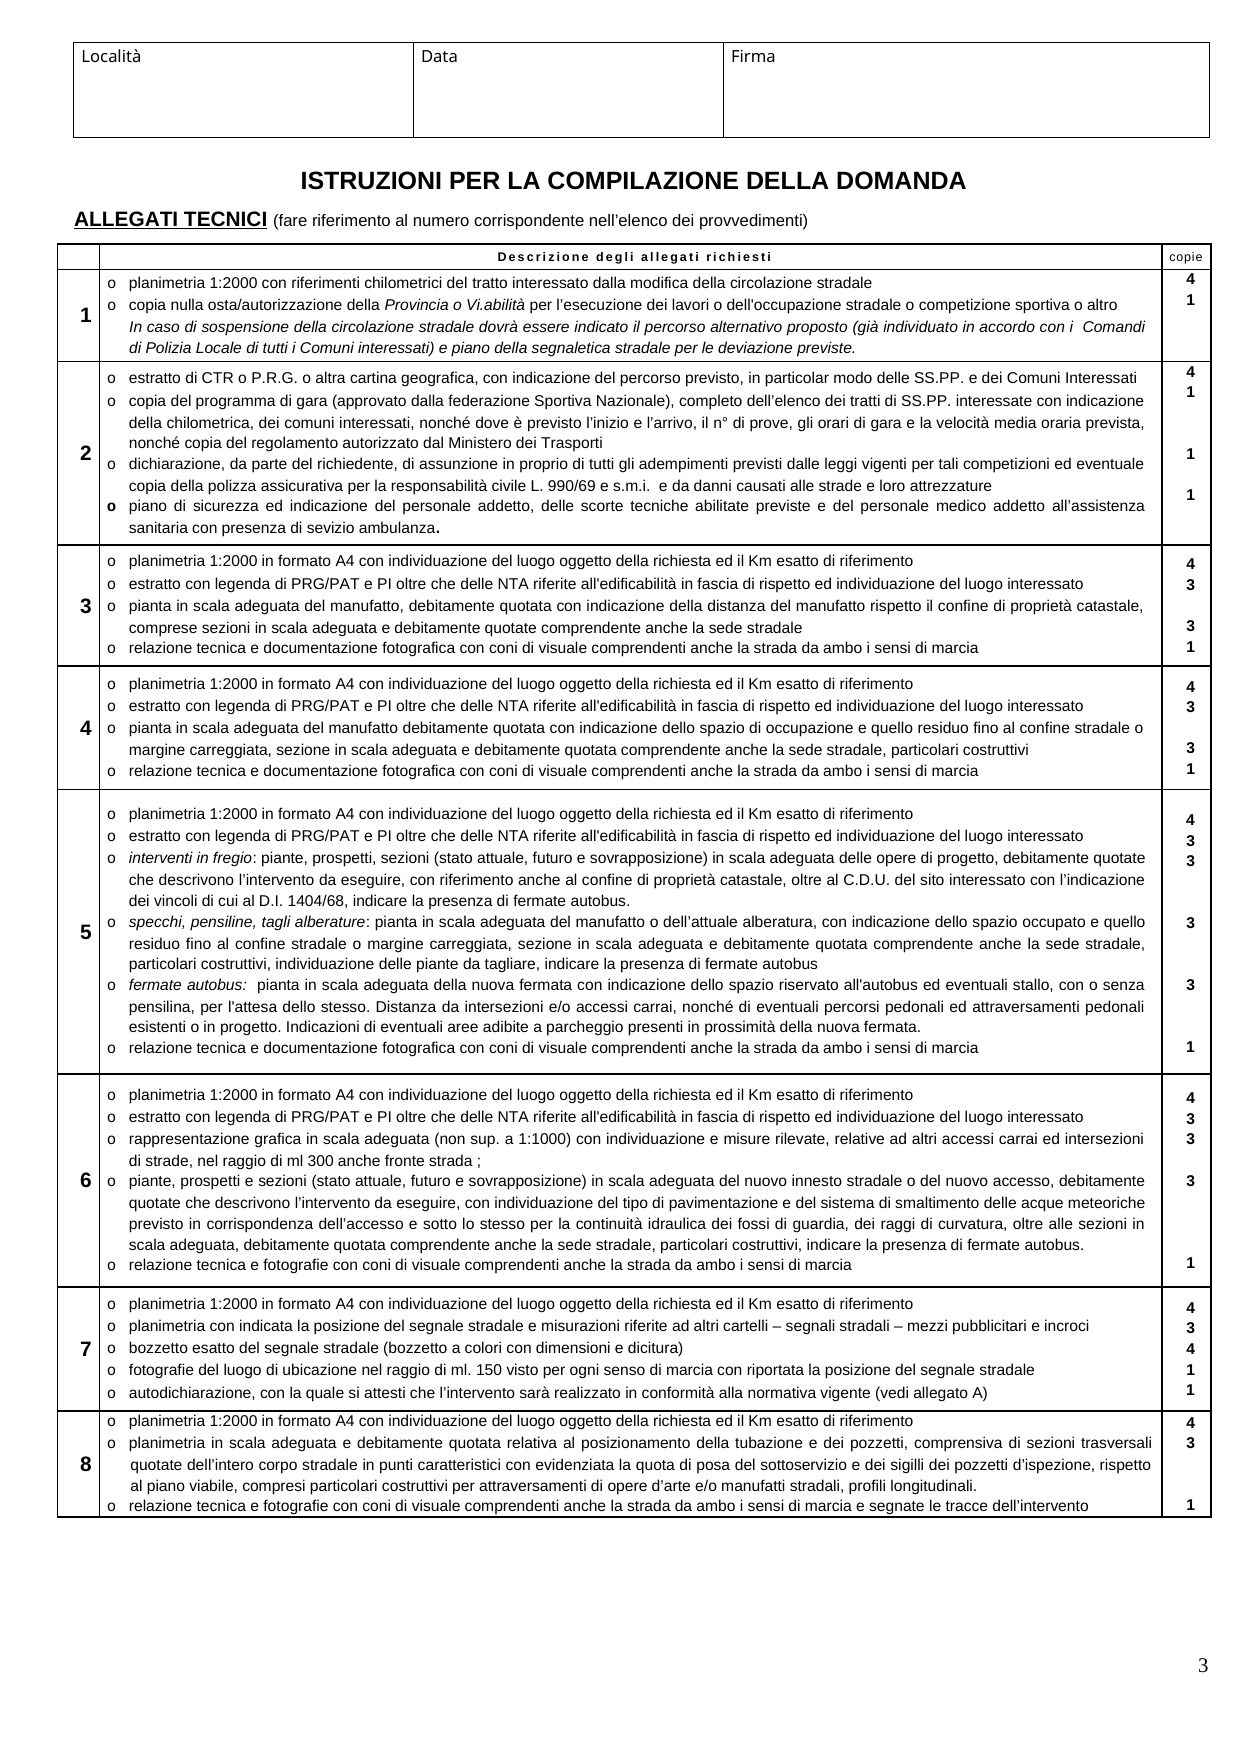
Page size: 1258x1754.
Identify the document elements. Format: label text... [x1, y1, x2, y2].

table_header Firma [724, 43, 1209, 137]
table_cell 4 3 1 [1163, 1412, 1210, 1516]
table_cell planimetria 1:2000 con riferimenti chilometrici del tratto interessato dalla modifica della circolazione stradale copia nulla osta/autorizzazione della Provincia o Vi.abilità per l’esecuzione dei lavori o dell'occupazione stradale o competizione sportiva o altro In caso di sospensione della circolazione stradale dovrà essere indicato il percorso alternativo proposto (già individuato in accordo con i Comandi di Polizia Locale di tutti i Comuni interessati) e piano della segnaletica stradale per le deviazione previste. [100, 270, 1161, 361]
table_cell planimetria 1:2000 in formato A4 con individuazione del luogo oggetto della richiesta ed il Km esatto di riferimento estratto con legenda di PRG/PAT e PI oltre che delle NTA riferite all'edificabilità in fascia di rispetto ed individuazione del luogo interessato interventi in fregio: piante, prospetti, sezioni (stato attuale, futuro e sovrapposizione) in scala adeguata delle opere di progetto, debitamente quotate che descrivono l’intervento da eseguire, con riferimento anche al confine di proprietà catastale, oltre al C.D.U. del sito interessato con l’indicazione dei vincoli di cui al D.I. 1404/68, indicare la presenza di fermate autobus. specchi, pensiline, tagli alberature: pianta in scala adeguata del manufatto o dell’attuale alberatura, con indicazione dello spazio occupato e quello residuo fino al confine stradale o margine carreggiata, sezione in scala adeguata e debitamente quotata comprendente anche la sede stradale, particolari costruttivi, individuazione delle piante da tagliare, indicare la presenza di fermate autobus fermate autobus: pianta in scala adeguata della nuova fermata con indicazione dello spazio riservato all'autobus ed eventuali stallo, con o senza pensilina, per l'attesa dello stesso. Distanza da intersezioni e/o accessi carrai, nonché di eventuali percorsi pedonali ed attraversamenti pedonali esistenti o in progetto. Indicazioni di eventuali aree adibite a parcheggio presenti in prossimità della nuova fermata. relazione tecnica e documentazione fotografica con coni di visuale comprendenti anche la strada da ambo i sensi di marcia [100, 790, 1161, 1073]
table_cell 1 [58, 270, 99, 361]
table_cell 7 [58, 1288, 99, 1410]
table_cell 6 [58, 1075, 99, 1286]
subtitle ISTRUZIONI PER LA COMPILAZIONE DELLA DOMANDA [74, 166, 1193, 195]
table_cell 4 3 3 3 3 1 [1163, 790, 1210, 1073]
table_cell 3 [58, 546, 99, 665]
table_cell 4 3 3 3 1 [1163, 1075, 1210, 1286]
table_cell 4 [58, 667, 99, 788]
table_header Località [74, 43, 413, 137]
table_header Data [414, 43, 723, 137]
table_cell 4 1 1 1 [1163, 362, 1210, 544]
table_cell planimetria 1:2000 in formato A4 con individuazione del luogo oggetto della richiesta ed il Km esatto di riferimento planimetria in scala adeguata e debitamente quotata relativa al posizionamento della tubazione e dei pozzetti, comprensiva di sezioni trasversali quotate dell’intero corpo stradale in punti caratteristici con evidenziata la quota di posa del sottoservizio e dei sigilli dei pozzetti d’ispezione, rispetto al piano viabile, compresi particolari costruttivi per attraversamenti di opere d’arte e/o manufatti stradali, profili longitudinali. relazione tecnica e fotografie con coni di visuale comprendenti anche la strada da ambo i sensi di marcia e segnate le tracce dell’intervento [100, 1412, 1161, 1516]
table_cell planimetria 1:2000 in formato A4 con individuazione del luogo oggetto della richiesta ed il Km esatto di riferimento estratto con legenda di PRG/PAT e PI oltre che delle NTA riferite all'edificabilità in fascia di rispetto ed individuazione del luogo interessato pianta in scala adeguata del manufatto debitamente quotata con indicazione dello spazio di occupazione e quello residuo fino al confine stradale o margine carreggiata, sezione in scala adeguata e debitamente quotata comprendente anche la sede stradale, particolari costruttivi relazione tecnica e documentazione fotografica con coni di visuale comprendenti anche la strada da ambo i sensi di marcia [100, 667, 1161, 788]
table_cell estratto di CTR o P.R.G. o altra cartina geografica, con indicazione del percorso previsto, in particolar modo delle SS.PP. e dei Comuni Interessati copia del programma di gara (approvato dalla federazione Sportiva Nazionale), completo dell’elenco dei tratti di SS.PP. interessate con indicazione della chilometrica, dei comuni interessati, nonché dove è previsto l’inizio e l’arrivo, il n° di prove, gli orari di gara e la velocità media oraria prevista, nonché copia del regolamento autorizzato dal Ministero dei Trasporti dichiarazione, da parte del richiedente, di assunzione in proprio di tutti gli adempimenti previsti dalle leggi vigenti per tali competizioni ed eventuale copia della polizza assicurativa per la responsabilità civile L. 990/69 e s.m.i. e da danni causati alle strade e loro attrezzature piano di sicurezza ed indicazione del personale addetto, delle scorte tecniche abilitate previste e del personale medico addetto all’assistenza sanitaria con presenza di sevizio ambulanza. [100, 362, 1161, 544]
table_header Descrizione degli allegati richiesti [100, 245, 1161, 268]
table_cell 4 3 3 1 [1163, 667, 1210, 788]
table_cell 2 [58, 362, 99, 544]
table_cell 8 [58, 1412, 99, 1516]
table_cell 4 1 [1163, 270, 1210, 361]
table_header copie [1163, 245, 1210, 268]
table_header [58, 245, 99, 268]
table_cell 5 [58, 790, 99, 1073]
table_cell 4 3 4 1 1 [1163, 1288, 1210, 1410]
text ALLEGATI TECNICI (fare riferimento al numero corrispondente nell’elenco dei provvedimenti) [74, 207, 1193, 231]
table_cell planimetria 1:2000 in formato A4 con individuazione del luogo oggetto della richiesta ed il Km esatto di riferimento estratto con legenda di PRG/PAT e PI oltre che delle NTA riferite all'edificabilità in fascia di rispetto ed individuazione del luogo interessato pianta in scala adeguata del manufatto, debitamente quotata con indicazione della distanza del manufatto rispetto il confine di proprietà catastale, comprese sezioni in scala adeguata e debitamente quotate comprendente anche la sede stradale relazione tecnica e documentazione fotografica con coni di visuale comprendenti anche la strada da ambo i sensi di marcia [100, 546, 1161, 665]
table_cell 4 3 3 1 [1163, 546, 1210, 665]
table_cell planimetria 1:2000 in formato A4 con individuazione del luogo oggetto della richiesta ed il Km esatto di riferimento estratto con legenda di PRG/PAT e PI oltre che delle NTA riferite all'edificabilità in fascia di rispetto ed individuazione del luogo interessato rappresentazione grafica in scala adeguata (non sup. a 1:1000) con individuazione e misure rilevate, relative ad altri accessi carrai ed intersezioni di strade, nel raggio di ml 300 anche fronte strada ; piante, prospetti e sezioni (stato attuale, futuro e sovrapposizione) in scala adeguata del nuovo innesto stradale o del nuovo accesso, debitamente quotate che descrivono l’intervento da eseguire, con individuazione del tipo di pavimentazione e del sistema di smaltimento delle acque meteoriche previsto in corrispondenza dell’accesso e sotto lo stesso per la continuità idraulica dei fossi di guardia, dei raggi di curvatura, oltre alle sezioni in scala adeguata, debitamente quotata comprendente anche la sede stradale, particolari costruttivi, indicare la presenza di fermate autobus. relazione tecnica e fotografie con coni di visuale comprendenti anche la strada da ambo i sensi di marcia [100, 1075, 1161, 1286]
table_cell planimetria 1:2000 in formato A4 con individuazione del luogo oggetto della richiesta ed il Km esatto di riferimento planimetria con indicata la posizione del segnale stradale e misurazioni riferite ad altri cartelli – segnali stradali – mezzi pubblicitari e incroci bozzetto esatto del segnale stradale (bozzetto a colori con dimensioni e dicitura) fotografie del luogo di ubicazione nel raggio di ml. 150 visto per ogni senso di marcia con riportata la posizione del segnale stradale autodichiarazione, con la quale si attesti che l’intervento sarà realizzato in conformità alla normativa vigente (vedi allegato A) [100, 1288, 1161, 1410]
